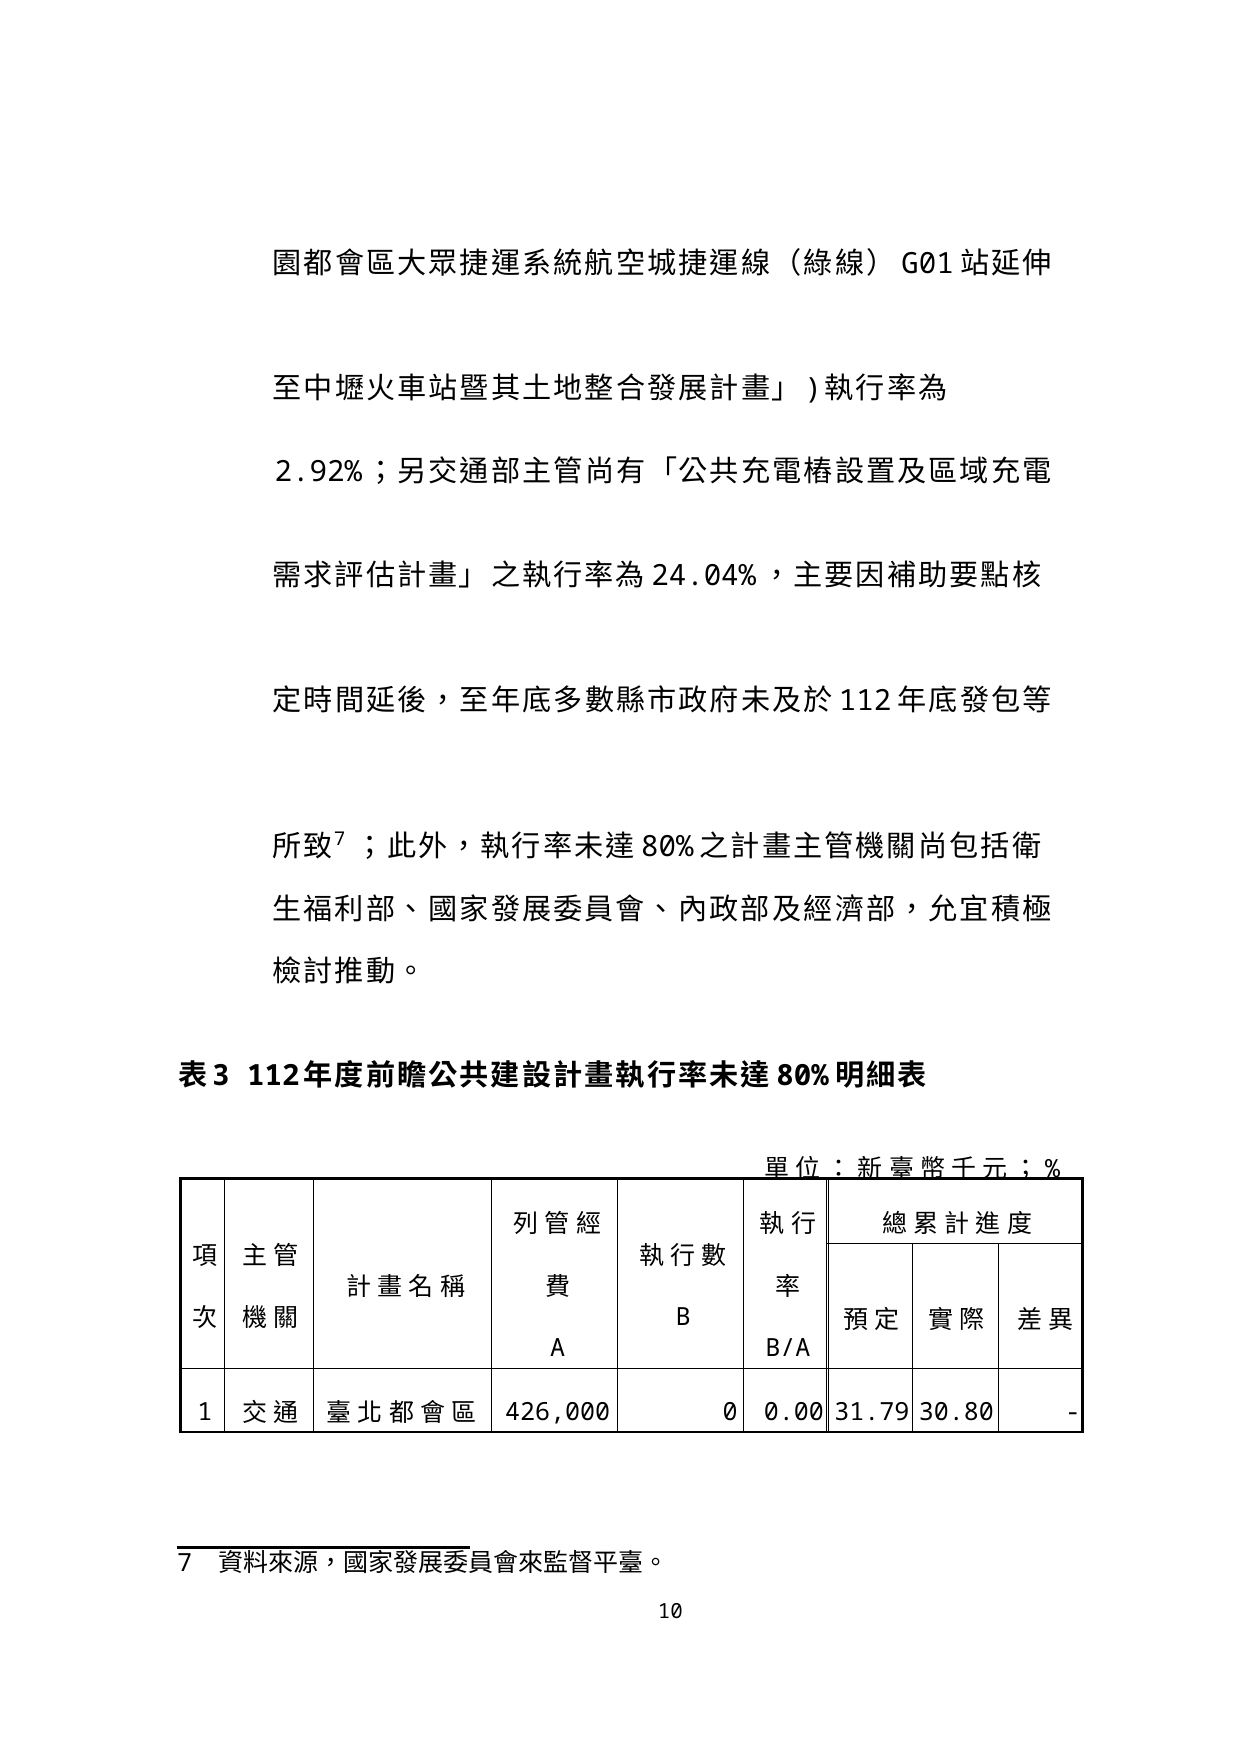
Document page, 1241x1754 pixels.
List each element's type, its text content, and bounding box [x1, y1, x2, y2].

table_header 執行率 B/A [744, 1180, 826, 1368]
table_header 項次 [182, 1180, 224, 1368]
text 資料來源，國家發展委員會來監督平臺。 [177, 1548, 1063, 1577]
table_cell 30.80 [913, 1369, 998, 1431]
table_cell 差異 [999, 1244, 1081, 1368]
table_header 執行數 B [618, 1180, 743, 1368]
text 表3 112年度前瞻公共建設計畫執行率未達80%明細表 [177, 990, 1063, 1115]
table_cell 0 [618, 1369, 743, 1431]
table_cell 0.00 [744, 1369, 826, 1431]
table_header 主管 機關 [225, 1180, 313, 1368]
table_header 總累計進度 [829, 1180, 1081, 1243]
table_cell 426,000 [492, 1369, 617, 1431]
table_header 列管經費 A [492, 1180, 617, 1368]
table_cell [999, 1369, 1081, 1431]
text 園都會區大眾捷運系統航空城捷運線（綠線）G01站延伸至中壢火車站暨其土地整合發展計畫」)執行率為2.92%；另交通部主管尚有「公共充電樁設置及區域充電需求評估計畫」之執行率為24.04%，主要因補助要點核定時間延後，至年底多數縣市政府未及於112年底發包等所致；此外，執行率未達80%之計畫主管機關尚包括衛生福利部、國家發展委員會、內政部及經濟部，允宜積極檢討推動。 [266, 177, 1063, 990]
table_cell 交通 [225, 1369, 313, 1431]
text 單位：新臺幣千元；% [177, 1115, 1063, 1177]
table_header 計畫名稱 [314, 1180, 491, 1368]
table_cell 實際 [913, 1244, 998, 1368]
table_cell 預定 [829, 1244, 912, 1368]
table_cell 臺北都會區 [314, 1369, 491, 1431]
table_cell 31.79 [829, 1369, 912, 1431]
table_cell 1 [182, 1369, 224, 1431]
